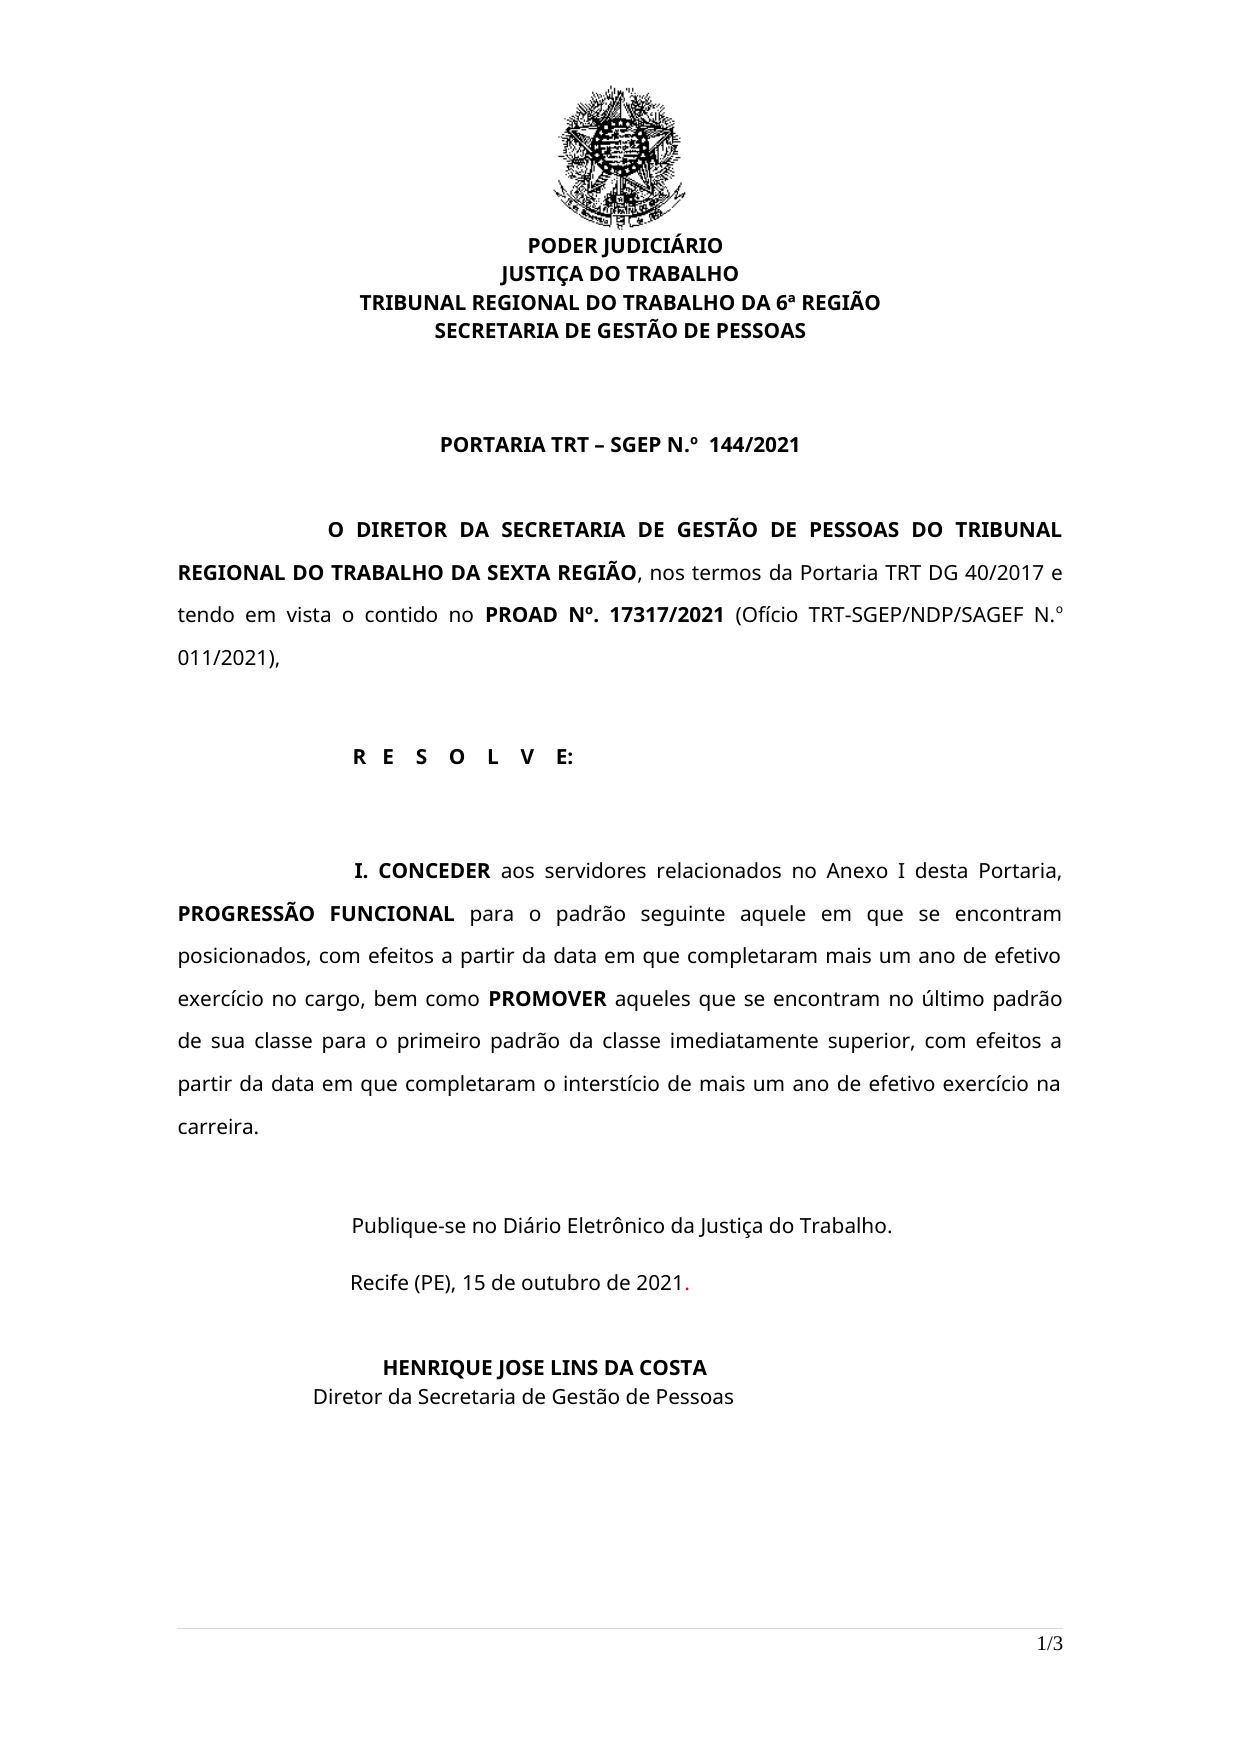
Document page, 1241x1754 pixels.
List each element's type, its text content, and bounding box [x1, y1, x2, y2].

text Recife (PE), 15 de outubro de 2021. [177, 1268, 1063, 1297]
text TRIBUNAL REGIONAL DO TRABALHO DA 6ª REGIÃO [177, 288, 1063, 316]
text I. CONCEDER aos servidores relacionados no Anexo I desta Portaria, PROGRESSÃO FUNCIONAL para o padrão seguinte aquele em que se encontram posicionados, com efeitos a partir da data em que completaram mais um ano de efetivo exercício no cargo, bem como PROMOVER aqueles que se encontram no último padrão de sua classe para o primeiro padrão da classe imediatamente superior, com efeitos a partir da data em que completaram o interstício de mais um ano de efetivo exercício na carreira. [177, 856, 1063, 1140]
text Diretor da Secretaria de Gestão de Pessoas [177, 1382, 1063, 1410]
text SECRETARIA DE GESTÃO DE PESSOAS [177, 316, 1063, 344]
text HENRIQUE JOSE LINS DA COSTA [339, 1353, 1063, 1382]
text R E S O L V E: [177, 742, 1063, 771]
text Publique-se no Diário Eletrônico da Justiça do Trabalho. [177, 1211, 1063, 1240]
subtitle PORTARIA TRT – SGEP N.º 144/2021 [177, 430, 1063, 458]
text O DIRETOR DA SECRETARIA DE GESTÃO DE PESSOAS DO TRIBUNAL REGIONAL DO TRABALHO DA SEXTA REGIÃO, nos termos da Portaria TRT DG 40/2017 e tendo em vista o contido no PROAD Nº. 17317/2021 (Ofício TRT-SGEP/NDP/SAGEF N.o 011/2021), [177, 515, 1063, 671]
text JUSTIÇA DO TRABALHO [177, 259, 1063, 288]
text PODER JUDICIÁRIO [177, 231, 1063, 259]
